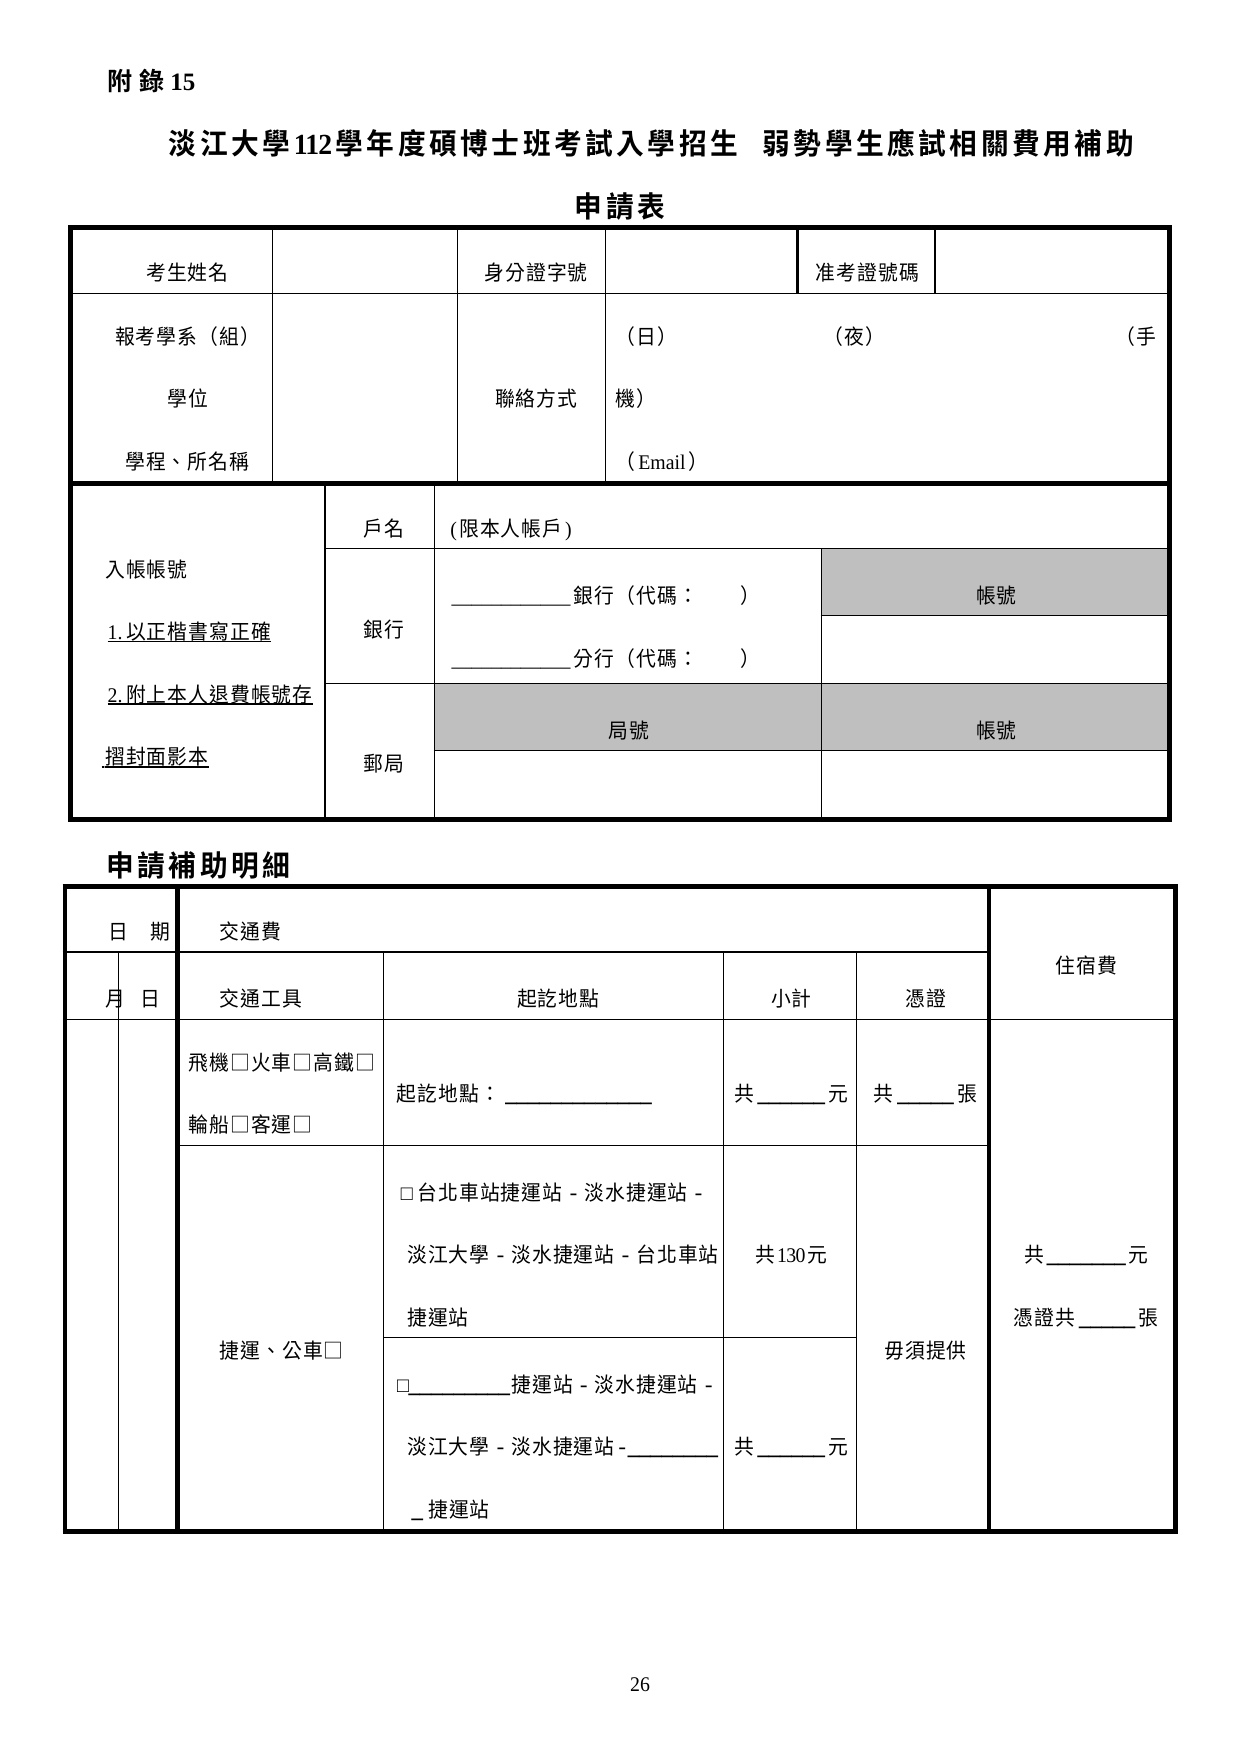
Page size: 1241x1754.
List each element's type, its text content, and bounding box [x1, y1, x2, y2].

table_cell 飛機□火車□高鐵□ 輪船□客運□ [180, 1020, 383, 1144]
table_cell 共_____張 [857, 1020, 987, 1144]
table_header [273, 230, 457, 292]
table_cell 共130元 [724, 1146, 856, 1337]
table_cell □_________捷運站-淡水捷運站-淡江大學-淡水捷運站-_________捷運站 [384, 1338, 723, 1529]
table_cell [67, 1020, 118, 1529]
table_cell 銀行 [326, 549, 434, 683]
table_cell 小計 [724, 953, 856, 1018]
text 淡江大學112學年度碩博士班考試入學招生 弱勢學生應試相關費用補助申請表 [104, 100, 1136, 225]
table_header [606, 230, 796, 292]
table_header 日 期 [67, 889, 175, 951]
table_cell [435, 751, 821, 817]
table_cell [822, 616, 1167, 683]
table_cell 共______元 [724, 1338, 856, 1529]
text 申請補助明細 [104, 822, 1136, 884]
subtitle 附錄15 [104, 38, 1136, 100]
table_cell 月 [67, 953, 118, 1018]
table_cell □台北車站捷運站-淡水捷運站-淡江大學-淡水捷運站-台北車站捷運站 [384, 1146, 723, 1337]
table_header 考生姓名 [73, 230, 272, 292]
table_header [936, 230, 1167, 292]
table_cell 帳號 [822, 549, 1167, 615]
table_cell ____________銀行（代碼： ） ____________分行（代碼： ） [435, 549, 821, 683]
table_cell 郵局 [326, 684, 434, 817]
table_cell 捷運、公車□ [180, 1146, 383, 1529]
table_header 准考證號碼 [799, 230, 934, 292]
table_cell 聯絡方式 [458, 294, 605, 481]
table_cell 帳號 [822, 684, 1167, 750]
table_header 交通費 [180, 889, 987, 951]
table_cell 共______元 [724, 1020, 856, 1144]
table_cell 起訖地點：_____________ [384, 1020, 723, 1144]
table_cell 憑證 [857, 953, 987, 1018]
table_cell 起訖地點 [384, 953, 723, 1018]
table_cell 入帳帳號 1.以正楷書寫正確 2.附上本人退費帳號存摺封面影本 [73, 486, 324, 817]
table_header 住宿費 [991, 889, 1173, 1018]
table_cell (限本人帳戶) [435, 486, 1167, 548]
table_cell 交通工具 [180, 953, 383, 1018]
table_cell 共_______元 憑證共_____張 [991, 1020, 1173, 1529]
table_cell 戶名 [326, 486, 434, 548]
table_header 身分證字號 [458, 230, 605, 292]
table_cell [119, 1020, 175, 1529]
table_cell 日 [119, 953, 175, 1018]
table_cell [822, 751, 1167, 817]
table_cell [273, 294, 457, 481]
table_cell 局號 [435, 684, 821, 750]
table_cell （日） （夜） （手機） （Email） [606, 294, 1167, 481]
table_cell 報考學系（組）學位 學程、所名稱 [73, 294, 272, 481]
table_cell 毋須提供 [857, 1146, 987, 1529]
